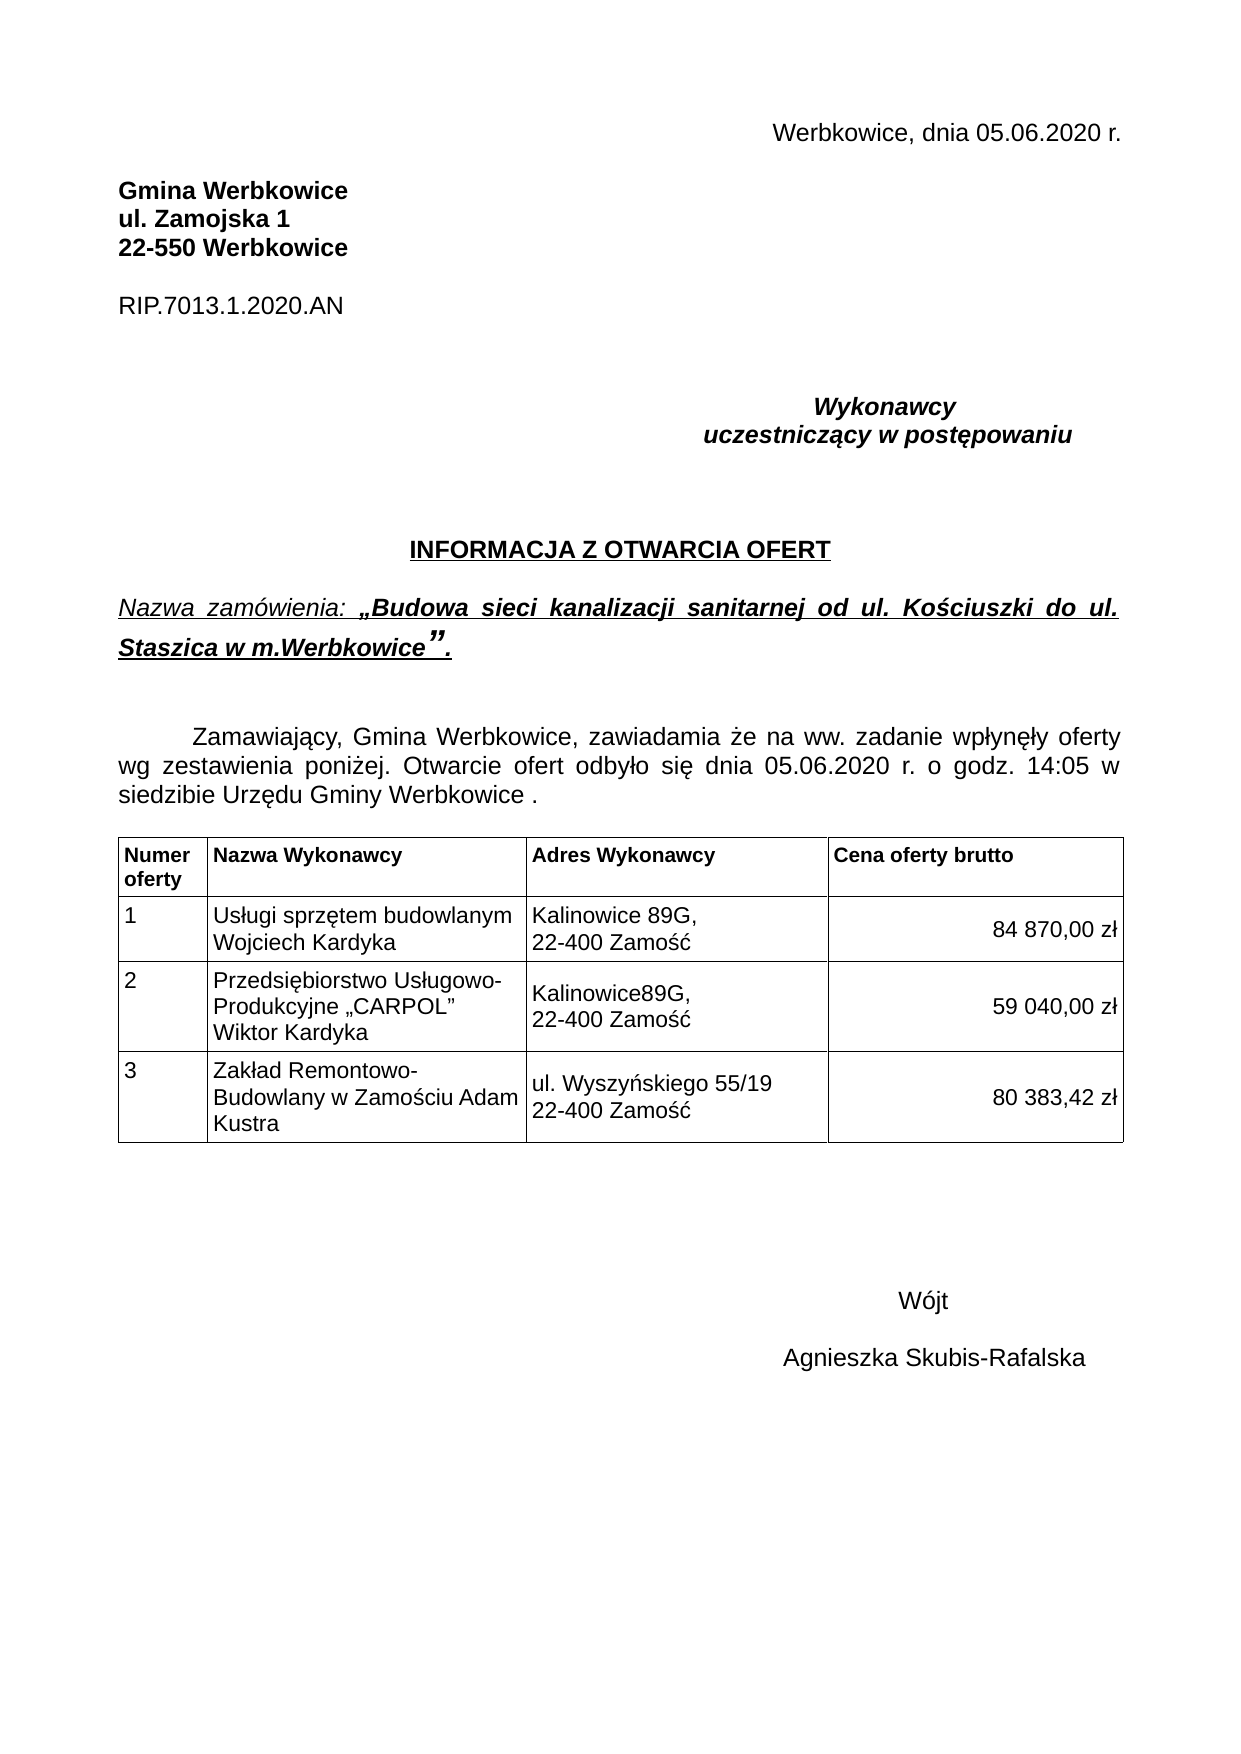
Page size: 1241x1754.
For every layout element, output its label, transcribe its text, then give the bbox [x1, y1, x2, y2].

text 22-550 Werbkowice [118, 233, 1122, 262]
table_cell Zakład Remontowo-Budowlany w Zamościu Adam Kustra [208, 1052, 526, 1142]
table_cell Usługi sprzętem budowlanym Wojciech Kardyka [208, 897, 526, 961]
text RIP.7013.1.2020.AN [118, 291, 1122, 319]
table_header Cena oferty brutto [829, 838, 1123, 896]
table_cell 3 [119, 1052, 207, 1142]
table_cell 59 040,00 zł [829, 962, 1123, 1051]
table_cell Przedsiębiorstwo Usługowo-Produkcyjne „CARPOL” Wiktor Kardyka [208, 962, 526, 1051]
text Werbkowice, dnia 05.06.2020 r. [118, 118, 1122, 147]
text Wykonawcy [118, 391, 1122, 420]
text Nazwa zamówienia: „Budowa sieci kanalizacji sanitarnej od ul. Kościuszki do ul. Staszica w m.Werbkowice”. [118, 593, 1122, 664]
text Wójt [118, 1286, 1122, 1315]
text ul. Zamojska 1 [118, 204, 1122, 233]
text Agnieszka Skubis-Rafalska [118, 1343, 1122, 1372]
text INFORMACJA Z OTWARCIA OFERT [118, 535, 1122, 564]
text Zamawiający, Gmina Werbkowice, zawiadamia że na ww. zadanie wpłynęły oferty wg zestawienia poniżej. Otwarcie ofert odbyło się dnia 05.06.2020 r. o godz. 14:05 w siedzibie Urzędu Gminy Werbkowice . [118, 722, 1122, 808]
table_cell ul. Wyszyńskiego 55/19 22-400 Zamość [527, 1052, 827, 1142]
table_cell 84 870,00 zł [829, 897, 1123, 961]
table_cell 2 [119, 962, 207, 1051]
table_cell Kalinowice89G, 22-400 Zamość [527, 962, 827, 1051]
table_header Nazwa Wykonawcy [208, 838, 526, 896]
text Gmina Werbkowice [118, 176, 1122, 204]
table_cell Kalinowice 89G, 22-400 Zamość [527, 897, 827, 961]
table_cell 1 [119, 897, 207, 961]
text uczestniczący w postępowaniu [118, 420, 1122, 449]
table_header Numer oferty [119, 838, 207, 896]
table_cell 80 383,42 zł [829, 1052, 1123, 1142]
table_header Adres Wykonawcy [527, 838, 827, 896]
